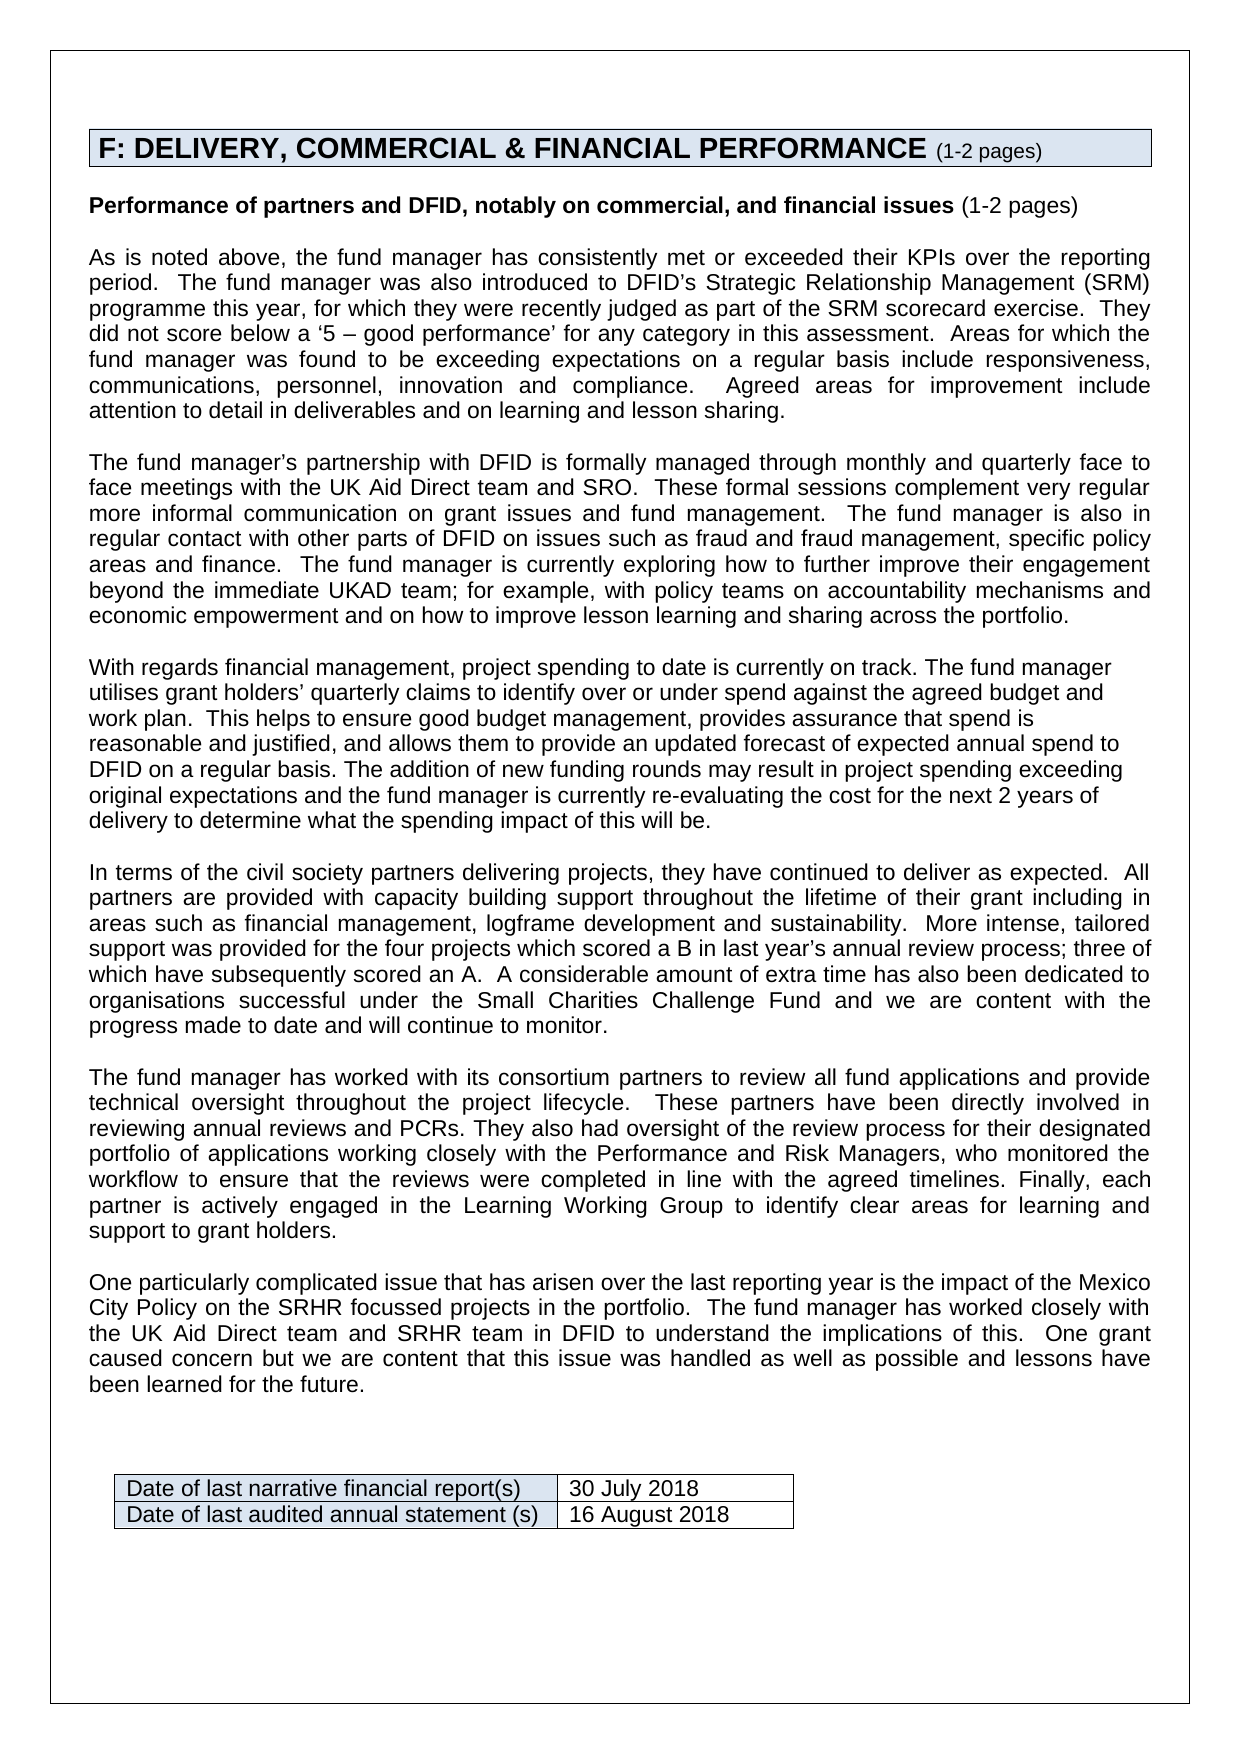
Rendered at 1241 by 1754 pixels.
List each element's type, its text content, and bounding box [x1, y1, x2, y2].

text F: DELIVERY, COMMERCIAL & FINANCIAL PERFORMANCE (1-2 pages) [90, 130, 1151, 166]
text The fund manager has worked with its consortium partners to review all fund applications and provide technical oversight throughout the project lifecycle. These partners have been directly involved in reviewing annual reviews and PCRs. They also had oversight of the review process for their designated portfolio of applications working closely with the Performance and Risk Managers, who monitored the workflow to ensure that the reviews were completed in line with the agreed timelines. Finally, each partner is actively engaged in the Learning Working Group to identify clear areas for learning and support to grant holders. [89, 1064, 1152, 1243]
text Performance of partners and DFID, notably on commercial, and financial issues (1-2 pages) [89, 193, 1152, 218]
text One particularly complicated issue that has arisen over the last reporting year is the impact of the Mexico City Policy on the SRHR focussed projects in the portfolio. The fund manager has worked closely with the UK Aid Direct team and SRHR team in DFID to understand the implications of this. One grant caused concern but we are content that this issue was handled as well as possible and lessons have been learned for the future. [89, 1269, 1152, 1397]
text In terms of the civil society partners delivering projects, they have continued to deliver as expected. All partners are provided with capacity building support throughout the lifetime of their grant including in areas such as financial management, logframe development and sustainability. More intense, tailored support was provided for the four projects which scored a B in last year’s annual review process; three of which have subsequently scored an A. A considerable amount of extra time has also been dedicated to organisations successful under the Small Charities Challenge Fund and we are content with the progress made to date and will continue to monitor. [89, 859, 1152, 1038]
text As is noted above, the fund manager has consistently met or exceeded their KPIs over the reporting period. The fund manager was also introduced to DFID’s Strategic Relationship Management (SRM) programme this year, for which they were recently judged as part of the SRM scorecard exercise. They did not score below a ‘5 – good performance’ for any category in this assessment. Areas for which the fund manager was found to be exceeding expectations on a regular basis include responsiveness, communications, personnel, innovation and compliance. Agreed areas for improvement include attention to detail in deliverables and on learning and lesson sharing. [89, 244, 1152, 423]
table_header Date of last narrative financial report(s) [115, 1475, 557, 1501]
text With regards financial management, project spending to date is currently on track. The fund manager utilises grant holders’ quarterly claims to identify over or under spend against the agreed budget and work plan. This helps to ensure good budget management, provides assurance that spend is reasonable and justified, and allows them to provide an updated forecast of expected annual spend to DFID on a regular basis. The addition of new funding rounds may result in project spending exceeding original expectations and the fund manager is currently re-evaluating the cost for the next 2 years of delivery to determine what the spending impact of this will be. [89, 654, 1152, 833]
table_header 30 July 2018 [558, 1475, 793, 1501]
table_cell 16 August 2018 [558, 1502, 793, 1527]
text The fund manager’s partnership with DFID is formally managed through monthly and quarterly face to face meetings with the UK Aid Direct team and SRO. These formal sessions complement very regular more informal communication on grant issues and fund management. The fund manager is also in regular contact with other parts of DFID on issues such as fraud and fraud management, specific policy areas and finance. The fund manager is currently exploring how to further improve their engagement beyond the immediate UKAD team; for example, with policy teams on accountability mechanisms and economic empowerment and on how to improve lesson learning and sharing across the portfolio. [89, 449, 1152, 628]
table_cell Date of last audited annual statement (s) [115, 1502, 557, 1527]
